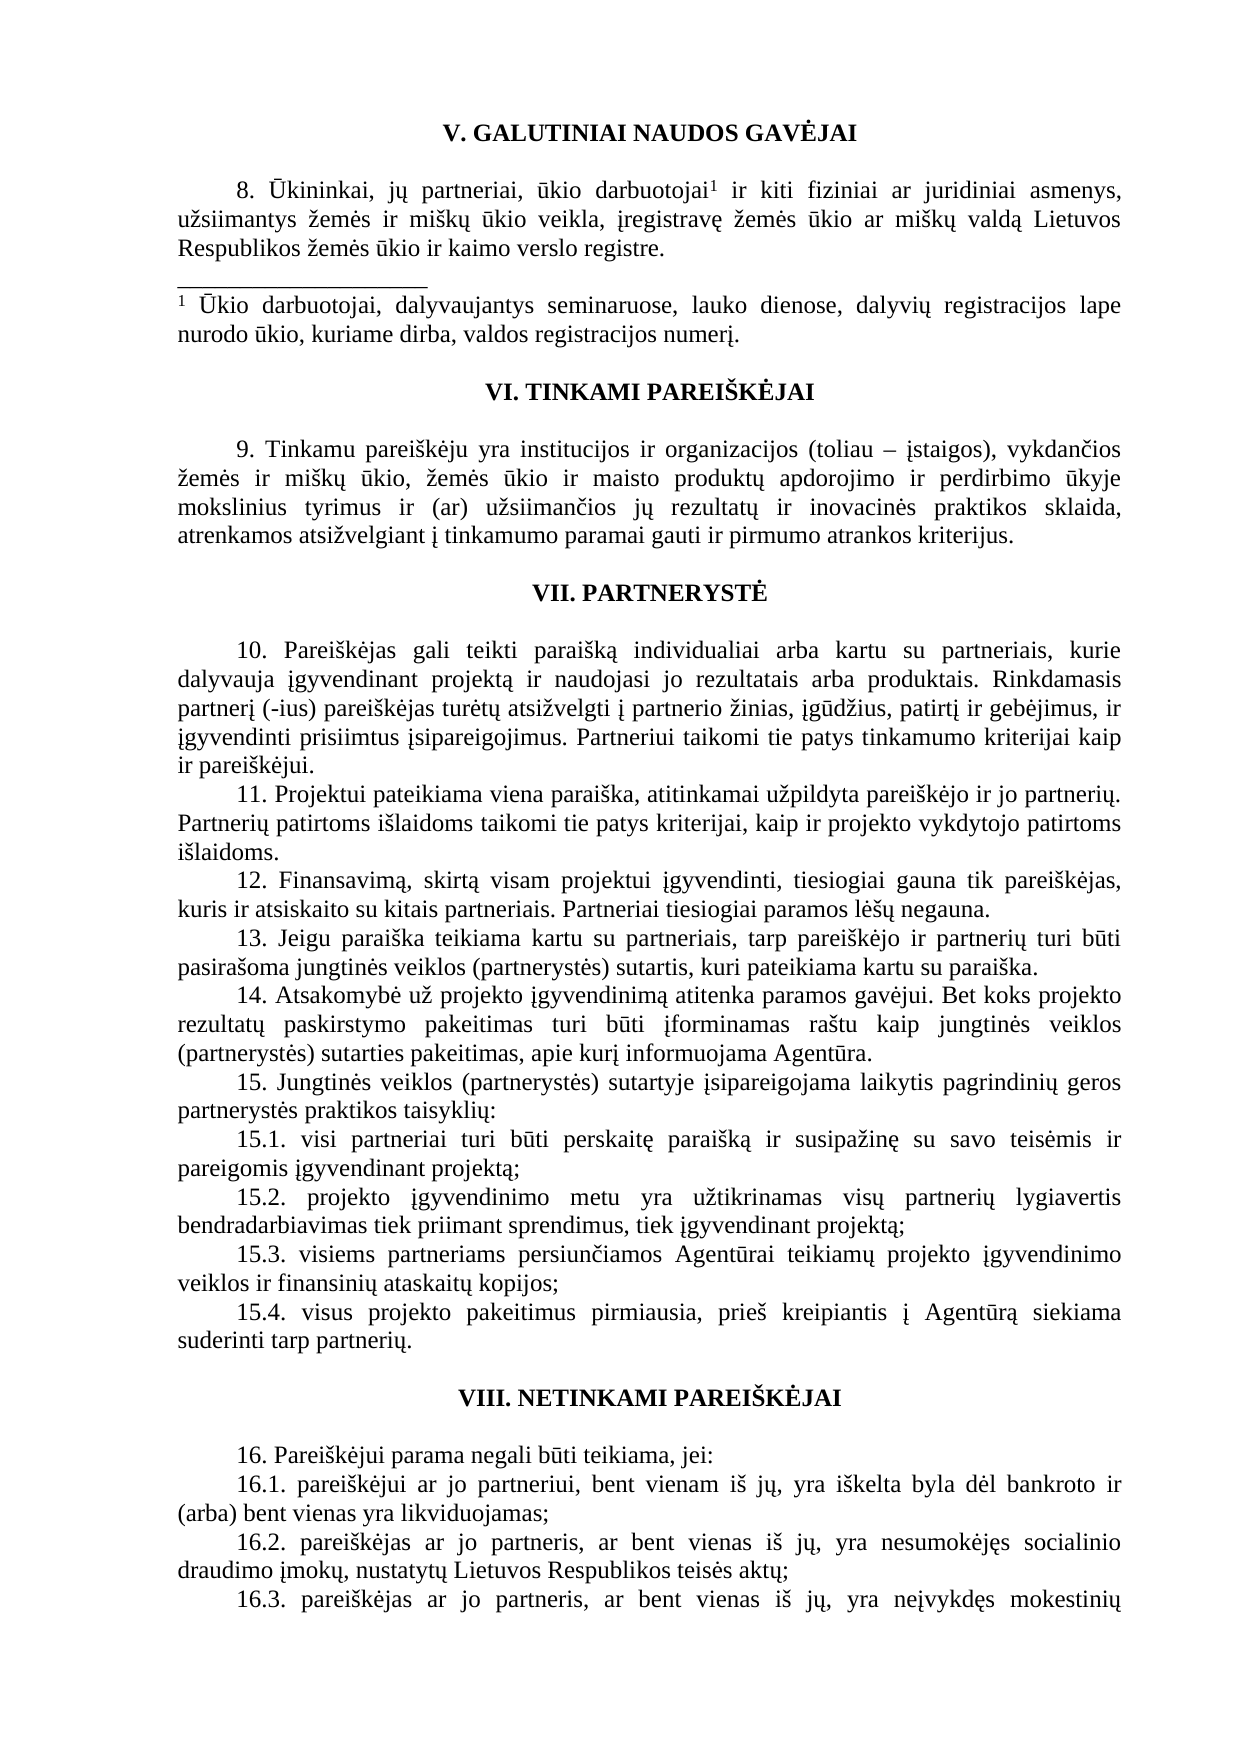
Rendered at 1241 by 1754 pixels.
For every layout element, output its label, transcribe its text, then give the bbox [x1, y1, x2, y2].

text 16.2. pareiškėjas ar jo partneris, ar bent vienas iš jų, yra nesumokėjęs socialinio draudimo įmokų, nustatytų Lietuvos Respublikos teisės aktų; [177, 1527, 1122, 1584]
text 15.3. visiems partneriams persiunčiamos Agentūrai teikiamų projekto įgyvendinimo veiklos ir finansinių ataskaitų kopijos; [177, 1239, 1122, 1297]
text 15. Jungtinės veiklos (partnerystės) sutartyje įsipareigojama laikytis pagrindinių geros partnerystės praktikos taisyklių: [177, 1067, 1122, 1124]
text 14. Atsakomybė už projekto įgyvendinimą atitenka paramos gavėjui. Bet koks projekto rezultatų paskirstymo pakeitimas turi būti įforminamas raštu kaip jungtinės veiklos (partnerystės) sutarties pakeitimas, apie kurį informuojama Agentūra. [177, 981, 1122, 1067]
text 15.4. visus projekto pakeitimus pirmiausia, prieš kreipiantis į Agentūrą siekiama suderinti tarp partnerių. [177, 1297, 1122, 1354]
text VIII. NETINKAMI PAREIŠKĖJAI [177, 1383, 1122, 1412]
text 1 Ūkio darbuotojai, dalyvaujantys seminaruose, lauko dienose, dalyvių registracijos lape nurodo ūkio, kuriame dirba, valdos registracijos numerį. [177, 291, 1122, 348]
text 15.1. visi partneriai turi būti perskaitę paraišką ir susipažinę su savo teisėmis ir pareigomis įgyvendinant projektą; [177, 1124, 1122, 1182]
text 13. Jeigu paraiška teikiama kartu su partneriais, tarp pareiškėjo ir partnerių turi būti pasirašoma jungtinės veiklos (partnerystės) sutartis, kuri pateikiama kartu su paraiška. [177, 923, 1122, 981]
text 8. Ūkininkai, jų partneriai, ūkio darbuotojai1 ir kiti fiziniai ar juridiniai asmenys, užsiimantys žemės ir miškų ūkio veikla, įregistravę žemės ūkio ar miškų valdą Lietuvos Respublikos žemės ūkio ir kaimo verslo registre. [177, 176, 1122, 262]
text VII. PARTNERYSTĖ [177, 578, 1122, 607]
text ____________________ [177, 262, 1122, 291]
text 11. Projektui pateikiama viena paraiška, atitinkamai užpildyta pareiškėjo ir jo partnerių. Partnerių patirtoms išlaidoms taikomi tie patys kriterijai, kaip ir projekto vykdytojo patirtoms išlaidoms. [177, 779, 1122, 866]
text 9. Tinkamu pareiškėju yra institucijos ir organizacijos (toliau – įstaigos), vykdančios žemės ir miškų ūkio, žemės ūkio ir maisto produktų apdorojimo ir perdirbimo ūkyje mokslinius tyrimus ir (ar) užsiimančios jų rezultatų ir inovacinės praktikos sklaida, atrenkamos atsižvelgiant į tinkamumo paramai gauti ir pirmumo atrankos kriterijus. [177, 434, 1122, 549]
text 16.3. pareiškėjas ar jo partneris, ar bent vienas iš jų, yra neįvykdęs mokestinių [177, 1584, 1122, 1613]
text 12. Finansavimą, skirtą visam projektui įgyvendinti, tiesiogiai gauna tik pareiškėjas, kuris ir atsiskaito su kitais partneriais. Partneriai tiesiogiai paramos lėšų negauna. [177, 866, 1122, 923]
text 10. Pareiškėjas gali teikti paraišką individualiai arba kartu su partneriais, kurie dalyvauja įgyvendinant projektą ir naudojasi jo rezultatais arba produktais. Rinkdamasis partnerį (-ius) pareiškėjas turėtų atsižvelgti į partnerio žinias, įgūdžius, patirtį ir gebėjimus, ir įgyvendinti prisiimtus įsipareigojimus. Partneriui taikomi tie patys tinkamumo kriterijai kaip ir pareiškėjui. [177, 636, 1122, 779]
text 15.2. projekto įgyvendinimo metu yra užtikrinamas visų partnerių lygiavertis bendradarbiavimas tiek priimant sprendimus, tiek įgyvendinant projektą; [177, 1182, 1122, 1239]
text V. GALUTINIAI NAUDOS GAVĖJAI [177, 118, 1122, 147]
text 16.1. pareiškėjui ar jo partneriui, bent vienam iš jų, yra iškelta byla dėl bankroto ir (arba) bent vienas yra likviduojamas; [177, 1469, 1122, 1527]
text VI. TINKAMI PAREIŠKĖJAI [177, 377, 1122, 406]
text 16. Pareiškėjui parama negali būti teikiama, jei: [177, 1441, 1122, 1469]
